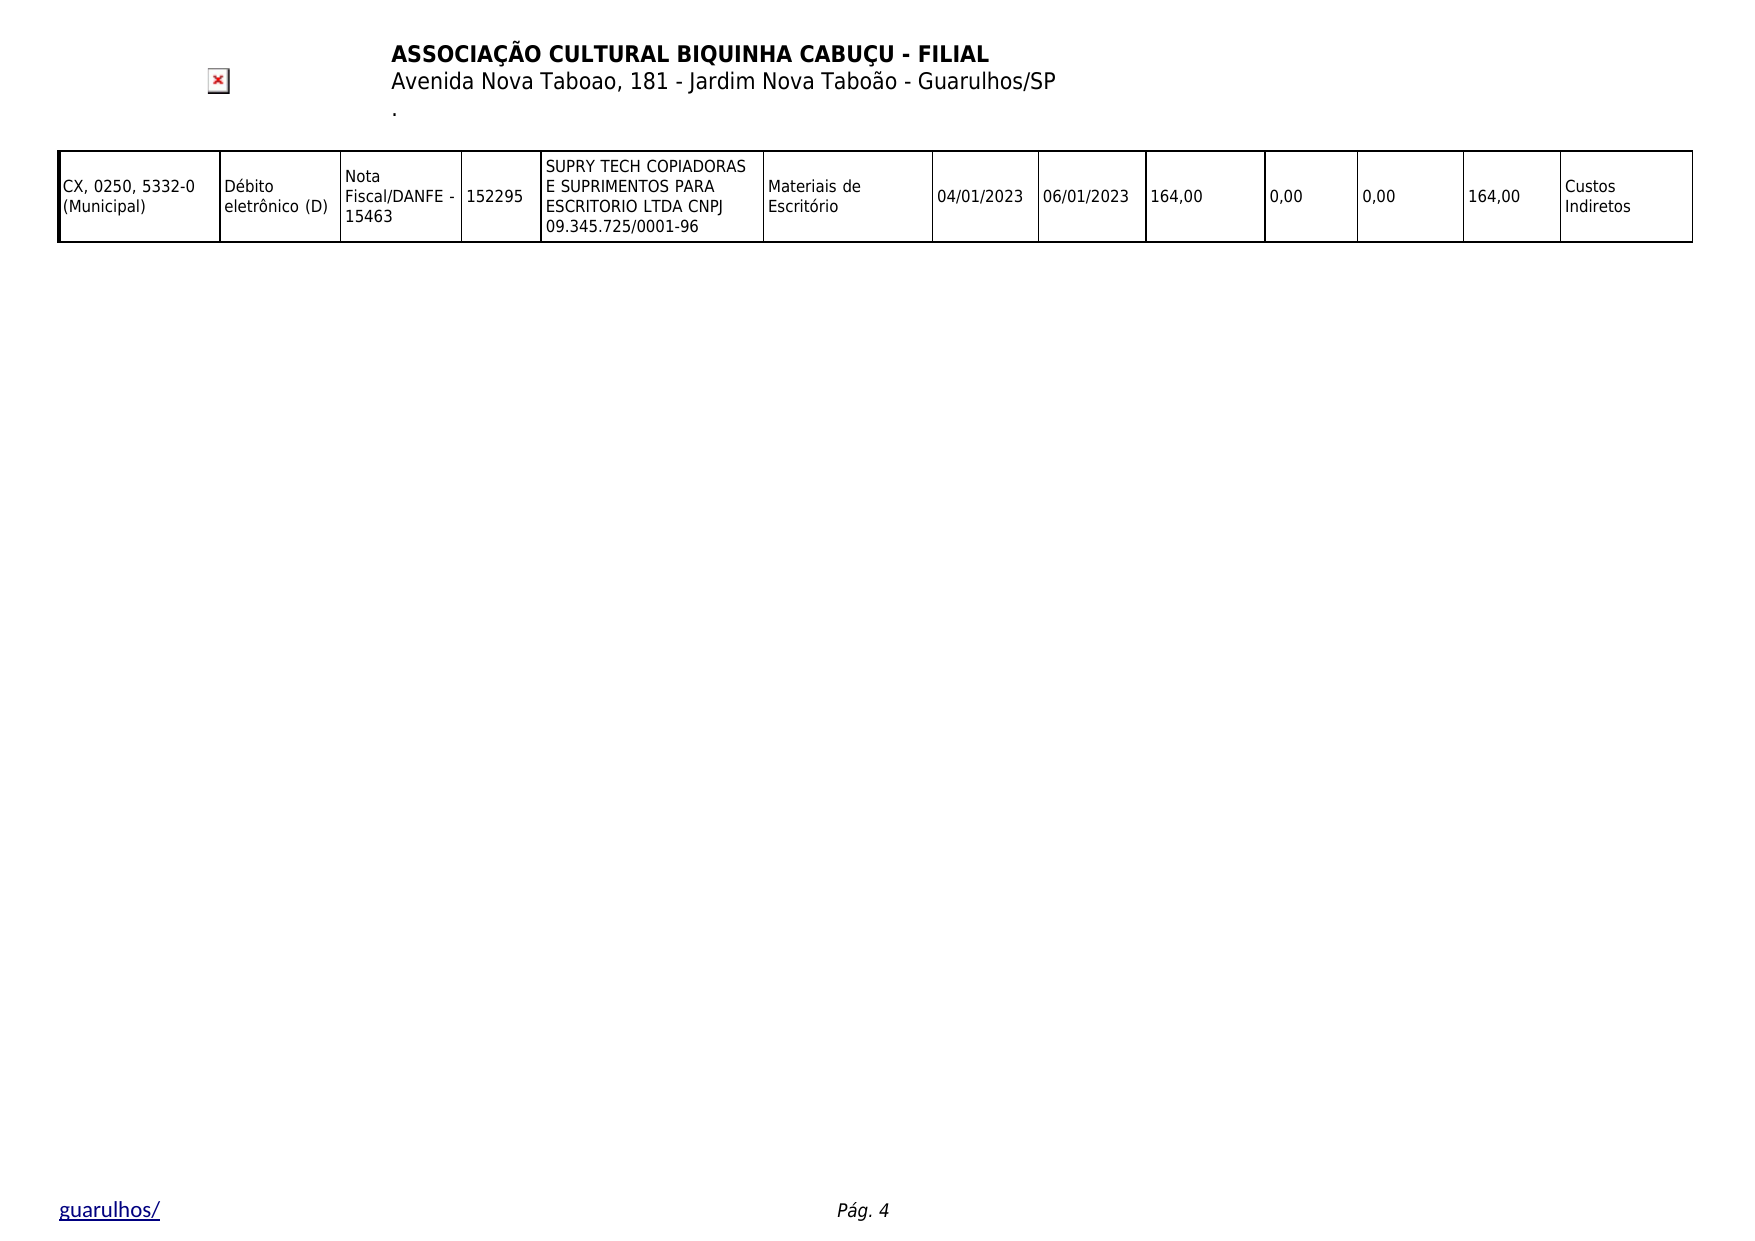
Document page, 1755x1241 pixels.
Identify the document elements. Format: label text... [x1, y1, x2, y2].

table_cell SUPRY TECH COPIADORAS E SUPRIMENTOS PARA ESCRITORIO LTDA CNPJ 09.345.725/0001-96 [542, 152, 763, 241]
table_cell Materiais de Escritório [764, 152, 932, 241]
table_cell 06/01/2023 [1039, 152, 1145, 241]
table_cell 152295 [462, 152, 540, 241]
table_cell Custos Indiretos [1561, 152, 1692, 241]
table_cell 0,00 [1266, 152, 1357, 241]
table_cell Débito eletrônico (D) [221, 152, 340, 241]
table_cell CX, 0250, 5332-0 (Municipal) [61, 152, 219, 241]
table_cell 04/01/2023 [933, 152, 1038, 241]
table_cell Nota Fiscal/DANFE - 15463 [341, 152, 461, 241]
table_cell 164,00 [1464, 152, 1560, 241]
table_cell 0,00 [1358, 152, 1463, 241]
table_cell 164,00 [1147, 152, 1264, 241]
